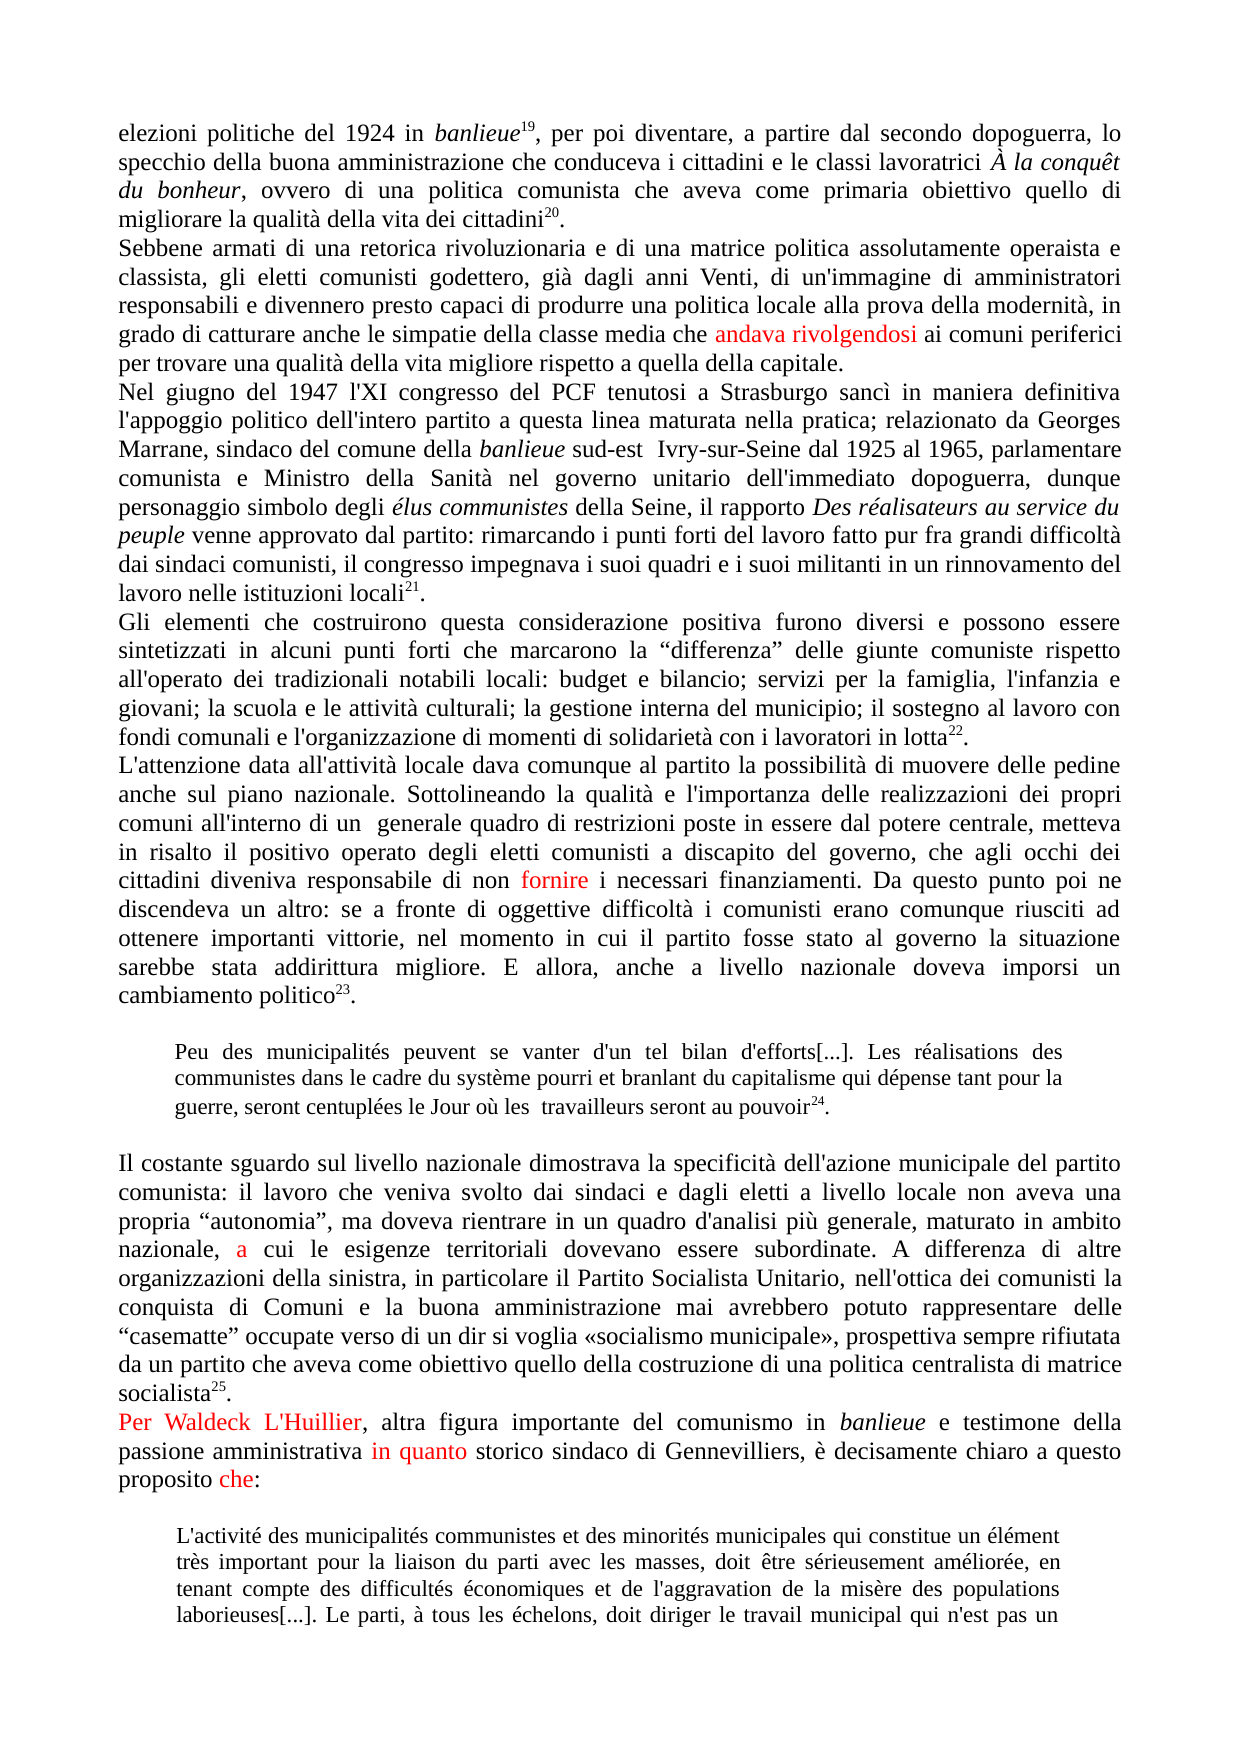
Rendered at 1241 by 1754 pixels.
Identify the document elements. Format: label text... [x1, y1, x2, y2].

text Sebbene armati di una retorica rivoluzionaria e di una matrice politica assolutamente operaista e classista, gli eletti comunisti godettero, già dagli anni Venti, di un'immagine di amministratori responsabili e divennero presto capaci di produrre una politica locale alla prova della modernità, in grado di catturare anche le simpatie della classe media che andava rivolgendosi ai comuni periferici per trovare una qualità della vita migliore rispetto a quella della capitale. [118, 233, 1122, 377]
text Gli elementi che costruirono questa considerazione positiva furono diversi e possono essere sintetizzati in alcuni punti forti che marcarono la “differenza” delle giunte comuniste rispetto all'operato dei tradizionali notabili locali: budget e bilancio; servizi per la famiglia, l'infanzia e giovani; la scuola e le attività culturali; la gestione interna del municipio; il sostegno al lavoro con fondi comunali e l'organizzazione di momenti di solidarietà con i lavoratori in lotta. [118, 607, 1122, 751]
text L'attenzione data all'attività locale dava comunque al partito la possibilità di muovere delle pedine anche sul piano nazionale. Sottolineando la qualità e l'importanza delle realizzazioni dei propri comuni all'interno di un generale quadro di restrizioni poste in essere dal potere centrale, metteva in risalto il positivo operato degli eletti comunisti a discapito del governo, che agli occhi dei cittadini diveniva responsabile di non fornire i necessari finanziamenti. Da questo punto poi ne discendeva un altro: se a fronte di oggettive difficoltà i comunisti erano comunque riusciti ad ottenere importanti vittorie, nel momento in cui il partito fosse stato al governo la situazione sarebbe stata addirittura migliore. E allora, anche a livello nazionale doveva imporsi un cambiamento politico. [118, 751, 1122, 1009]
text Nel giugno del 1947 l'XI congresso del PCF tenutosi a Strasburgo sancì in maniera definitiva l'appoggio politico dell'intero partito a questa linea maturata nella pratica; relazionato da Georges Marrane, sindaco del comune della banlieue sud-est Ivry-sur-Seine dal 1925 al 1965, parlamentare comunista e Ministro della Sanità nel governo unitario dell'immediato dopoguerra, dunque personaggio simbolo degli élus communistes della Seine, il rapporto Des réalisateurs au service du peuple venne approvato dal partito: rimarcando i punti forti del lavoro fatto pur fra grandi difficoltà dai sindaci comunisti, il congresso impegnava i suoi quadri e i suoi militanti in un rinnovamento del lavoro nelle istituzioni locali. [118, 377, 1122, 607]
text L'activité des municipalités communistes et des minorités municipales qui constitue un élément très important pour la liaison du parti avec les masses, doit être sérieusement améliorée, en tenant compte des difficultés économiques et de l'aggravation de la misère des populations laborieuses[...]. Le parti, à tous les échelons, doit diriger le travail municipal qui n'est pas un [176, 1522, 1061, 1627]
text Il costante sguardo sul livello nazionale dimostrava la specificità dell'azione municipale del partito comunista: il lavoro che veniva svolto dai sindaci e dagli eletti a livello locale non aveva una propria “autonomia”, ma doveva rientrare in un quadro d'analisi più generale, maturato in ambito nazionale, a cui le esigenze territoriali dovevano essere subordinate. A differenza di altre organizzazioni della sinistra, in particolare il Partito Socialista Unitario, nell'ottica dei comunisti la conquista di Comuni e la buona amministrazione mai avrebbero potuto rappresentare delle “casematte” occupate verso di un dir si voglia «socialismo municipale», prospettiva sempre rifiutata da un partito che aveva come obiettivo quello della costruzione di una politica centralista di matrice socialista. [118, 1148, 1122, 1407]
text elezioni politiche del 1924 in banlieue, per poi diventare, a partire dal secondo dopoguerra, lo specchio della buona amministrazione che conduceva i cittadini e le classi lavoratrici À la conquêt du bonheur, ovvero di una politica comunista che aveva come primaria obiettivo quello di migliorare la qualità della vita dei cittadini. [118, 118, 1122, 233]
text Peu des municipalités peuvent se vanter d'un tel bilan d'efforts[...]. Les réalisations des communistes dans le cadre du système pourri et branlant du capitalisme qui dépense tant pour la guerre, seront centuplées le Jour où les travailleurs seront au pouvoir. [174, 1038, 1064, 1119]
text Per Waldeck L'Huillier, altra figura importante del comunismo in banlieue e testimone della passione amministrativa in quanto storico sindaco di Gennevilliers, è decisamente chiaro a questo proposito che: [118, 1407, 1122, 1493]
